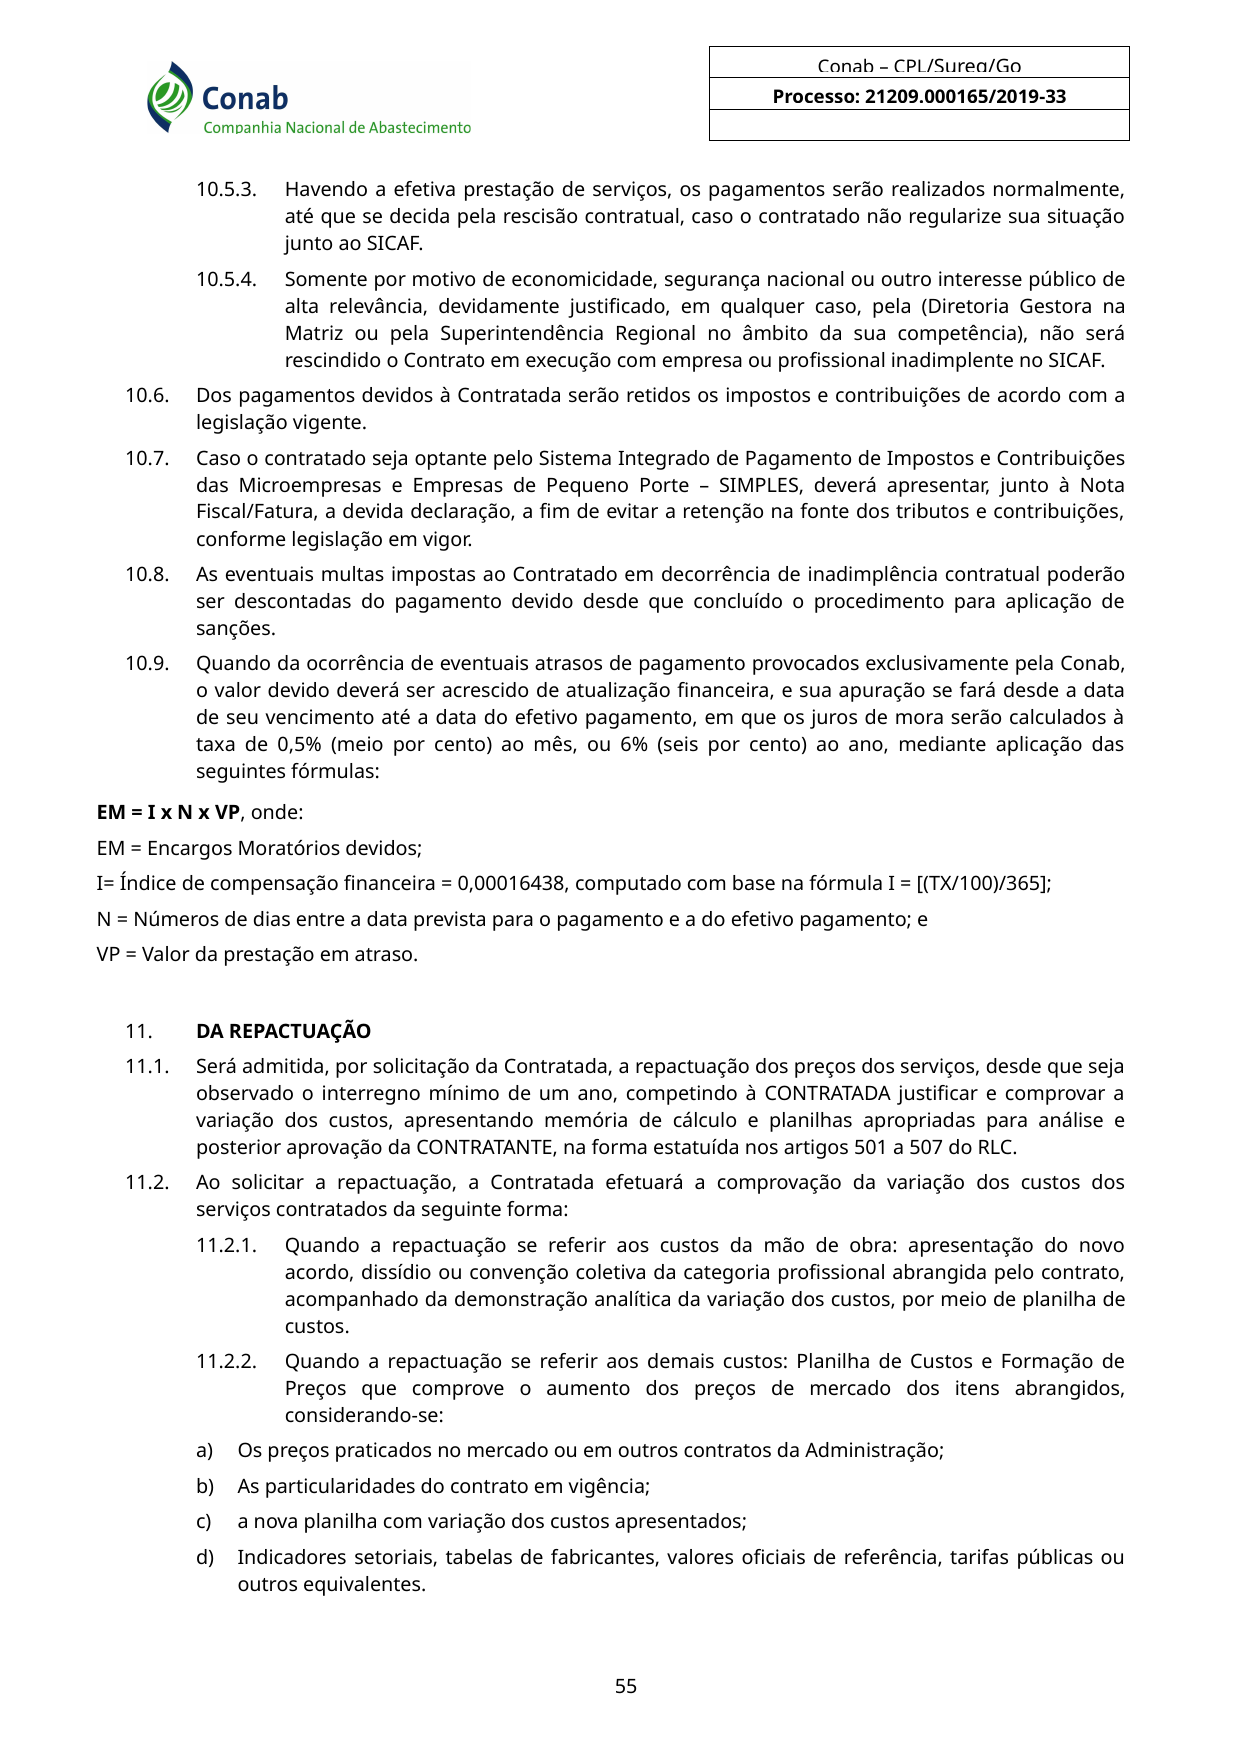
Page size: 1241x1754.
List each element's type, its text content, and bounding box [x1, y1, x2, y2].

list a nova planilha com variação dos custos apresentados; [196, 1508, 1127, 1534]
list Somente por motivo de economicidade, segurança nacional ou outro interesse público de alta relevância, devidamente justificado, em qualquer caso, pela (Diretoria Gestora na Matriz ou pela Superintendência Regional no âmbito da sua competência), não será rescindido o Contrato em execução com empresa ou profissional inadimplente no SICAF. [196, 265, 1127, 373]
table_header EM = I x N x VP, onde: EM = Encargos Moratórios devidos; I= Índice de compensação financeira = 0,00016438, computado com base na fórmula I = [(TX/100)/365]; N = Números de dias entre a data prevista para o pagamento e a do efetivo pagamento; e VP = Valor da prestação em atraso. [91, 793, 1159, 981]
list Será admitida, por solicitação da Contratada, a repactuação dos preços dos serviços, desde que seja observado o interregno mínimo de um ano, competindo à CONTRATADA justificar e comprovar a variação dos custos, apresentando memória de cálculo e planilhas apropriadas para análise e posterior aprovação da CONTRATANTE, na forma estatuída nos artigos 501 a 507 do RLC. [125, 1052, 1127, 1160]
picture [147, 61, 471, 134]
list As particularidades do contrato em vigência; [196, 1472, 1127, 1499]
list Quando da ocorrência de eventuais atrasos de pagamento provocados exclusivamente pela Conab, o valor devido deverá ser acrescido de atualização financeira, e sua apuração se fará desde a data de seu vencimento até a data do efetivo pagamento, em que os juros de mora serão calculados à taxa de 0,5% (meio por cento) ao mês, ou 6% (seis por cento) ao ano, mediante aplicação das seguintes fórmulas: [125, 649, 1127, 784]
list Dos pagamentos devidos à Contratada serão retidos os impostos e contribuições de acordo com a legislação vigente. [125, 381, 1127, 435]
list As eventuais multas impostas ao Contratado em decorrência de inadimplência contratual poderão ser descontadas do pagamento devido desde que concluído o procedimento para aplicação de sanções. [125, 560, 1127, 641]
list Ao solicitar a repactuação, a Contratada efetuará a comprovação da variação dos custos dos serviços contratados da seguinte forma: [125, 1169, 1127, 1223]
list Havendo a efetiva prestação de serviços, os pagamentos serão realizados normalmente, até que se decida pela rescisão contratual, caso o contratado não regularize sua situação junto ao SICAF. [196, 176, 1127, 257]
list Indicadores setoriais, tabelas de fabricantes, valores oficiais de referência, tarifas públicas ou outros equivalentes. [196, 1543, 1127, 1597]
list DA REPACTUAÇÃO [125, 1017, 1127, 1044]
list Caso o contratado seja optante pelo Sistema Integrado de Pagamento de Impostos e Contribuições das Microempresas e Empresas de Pequeno Porte – SIMPLES, deverá apresentar, junto à Nota Fiscal/Fatura, a devida declaração, a fim de evitar a retenção na fonte dos tributos e contribuições, conforme legislação em vigor. [125, 444, 1127, 552]
list Quando a repactuação se referir aos demais custos: Planilha de Custos e Formação de Preços que comprove o aumento dos preços de mercado dos itens abrangidos, considerando-se: [196, 1347, 1127, 1428]
list Quando a repactuação se referir aos custos da mão de obra: apresentação do novo acordo, dissídio ou convenção coletiva da categoria profissional abrangida pelo contrato, acompanhado da demonstração analítica da variação dos custos, por meio de planilha de custos. [196, 1231, 1127, 1339]
list Os preços praticados no mercado ou em outros contratos da Administração; [196, 1437, 1127, 1464]
